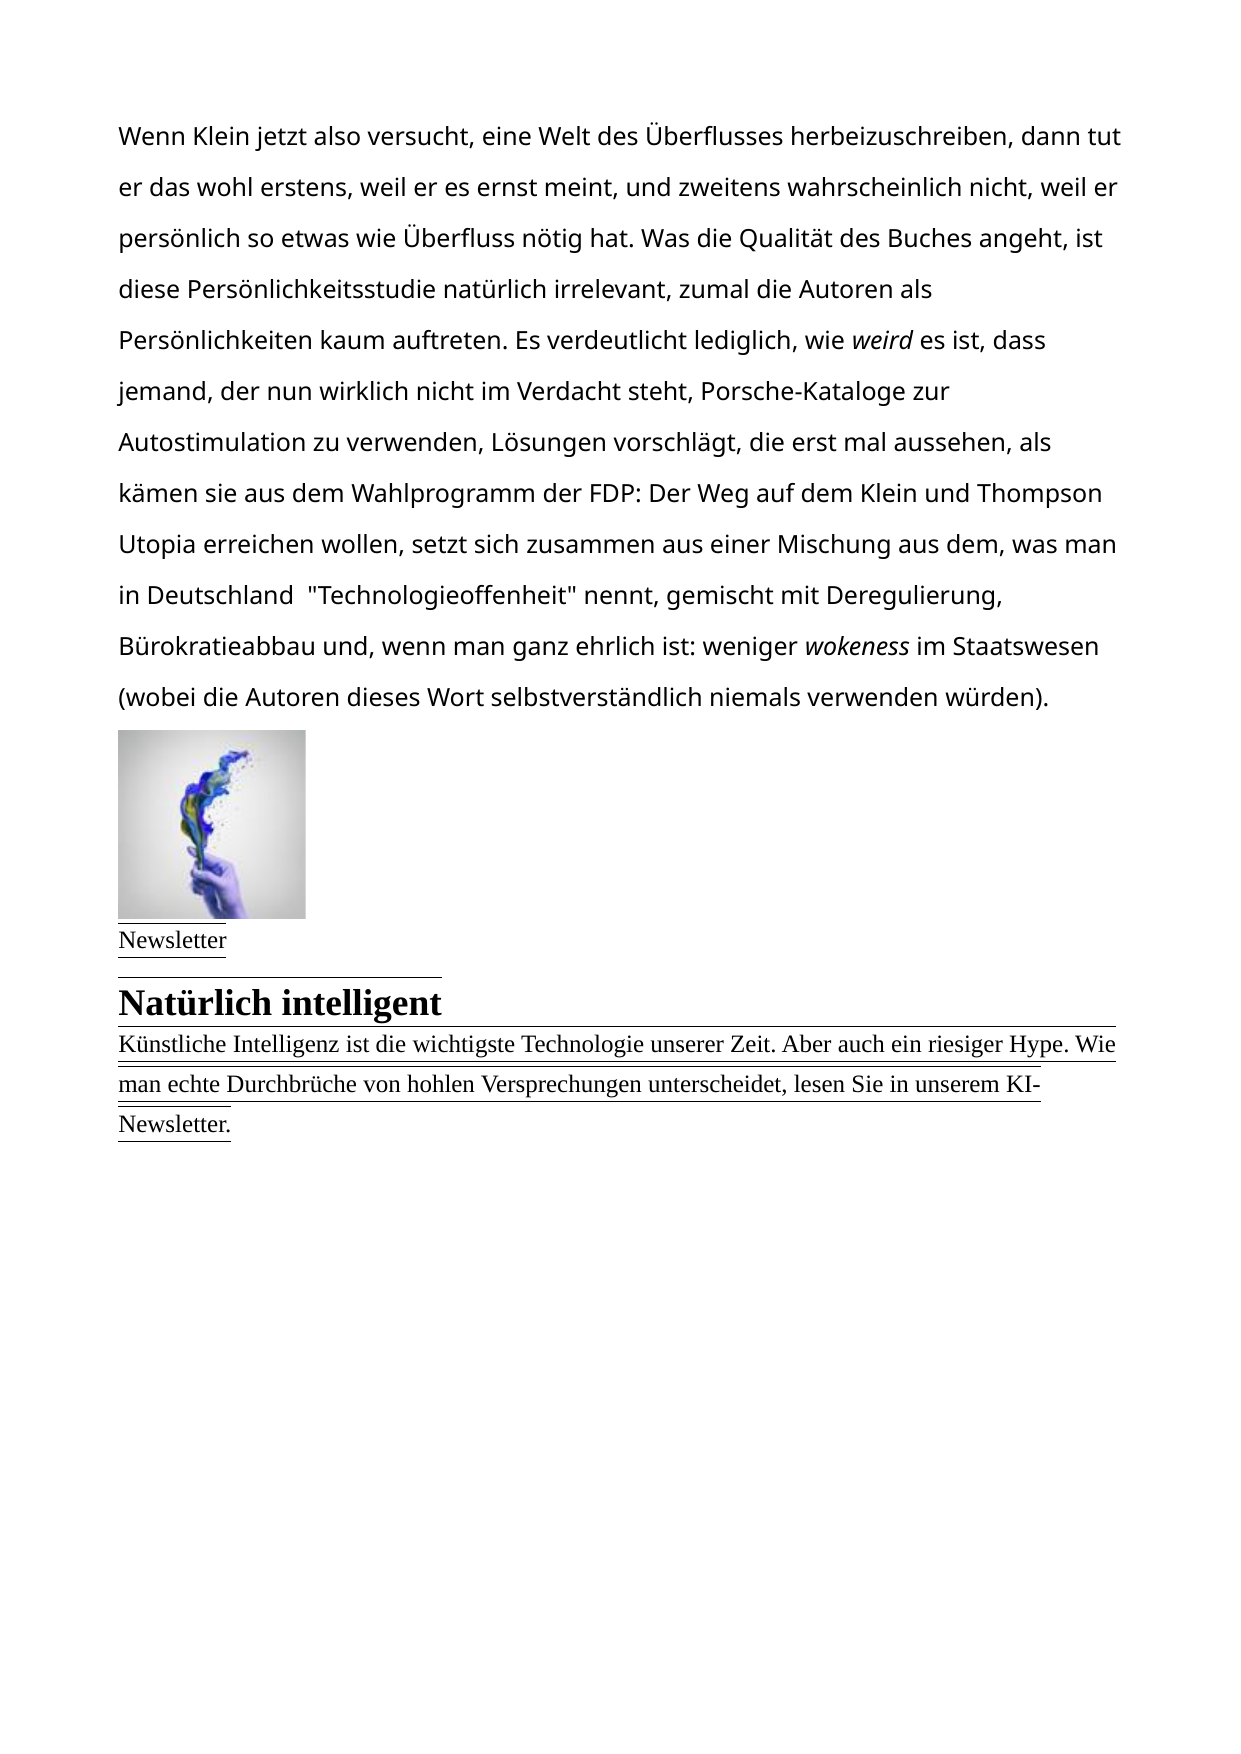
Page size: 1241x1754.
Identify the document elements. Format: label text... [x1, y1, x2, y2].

subtitle Natürlich intelligent [118, 977, 1122, 1026]
text Künstliche Intelligenz ist die wichtigste Technologie unserer Zeit. Aber auch ein riesiger Hype. Wie man echte Durchbrüche von hohlen Versprechungen unterscheidet, lesen Sie in unserem KI-Newsletter. [118, 1026, 1122, 1141]
text Wenn Klein jetzt also versucht, eine Welt des Überflusses herbeizuschreiben, dann tut er das wohl erstens, weil er es ernst meint, und zweitens wahrscheinlich nicht, weil er persönlich so etwas wie Überfluss nötig hat. Was die Qualität des Buches angeht, ist diese Persönlichkeitsstudie natürlich irrelevant, zumal die Autoren als Persönlichkeiten kaum auftreten. Es verdeutlicht lediglich, wie weird es ist, dass jemand, der nun wirklich nicht im Verdacht steht, Porsche-Kataloge zur Autostimulation zu verwenden, Lösungen vorschlägt, die erst mal aussehen, als kämen sie aus dem Wahlprogramm der FDP: Der Weg auf dem Klein und Thompson Utopia erreichen wollen, setzt sich zusammen aus einer Mischung aus dem, was man in Deutschland "Technologieoffenheit" nennt, gemischt mit Deregulierung, Bürokratieabbau und, wenn man ganz ehrlich ist: weniger wokeness im Staatswesen (wobei die Autoren dieses Wort selbstverständlich niemals verwenden würden). [118, 118, 1122, 714]
text Newsletter [118, 922, 1122, 957]
picture [118, 730, 306, 919]
